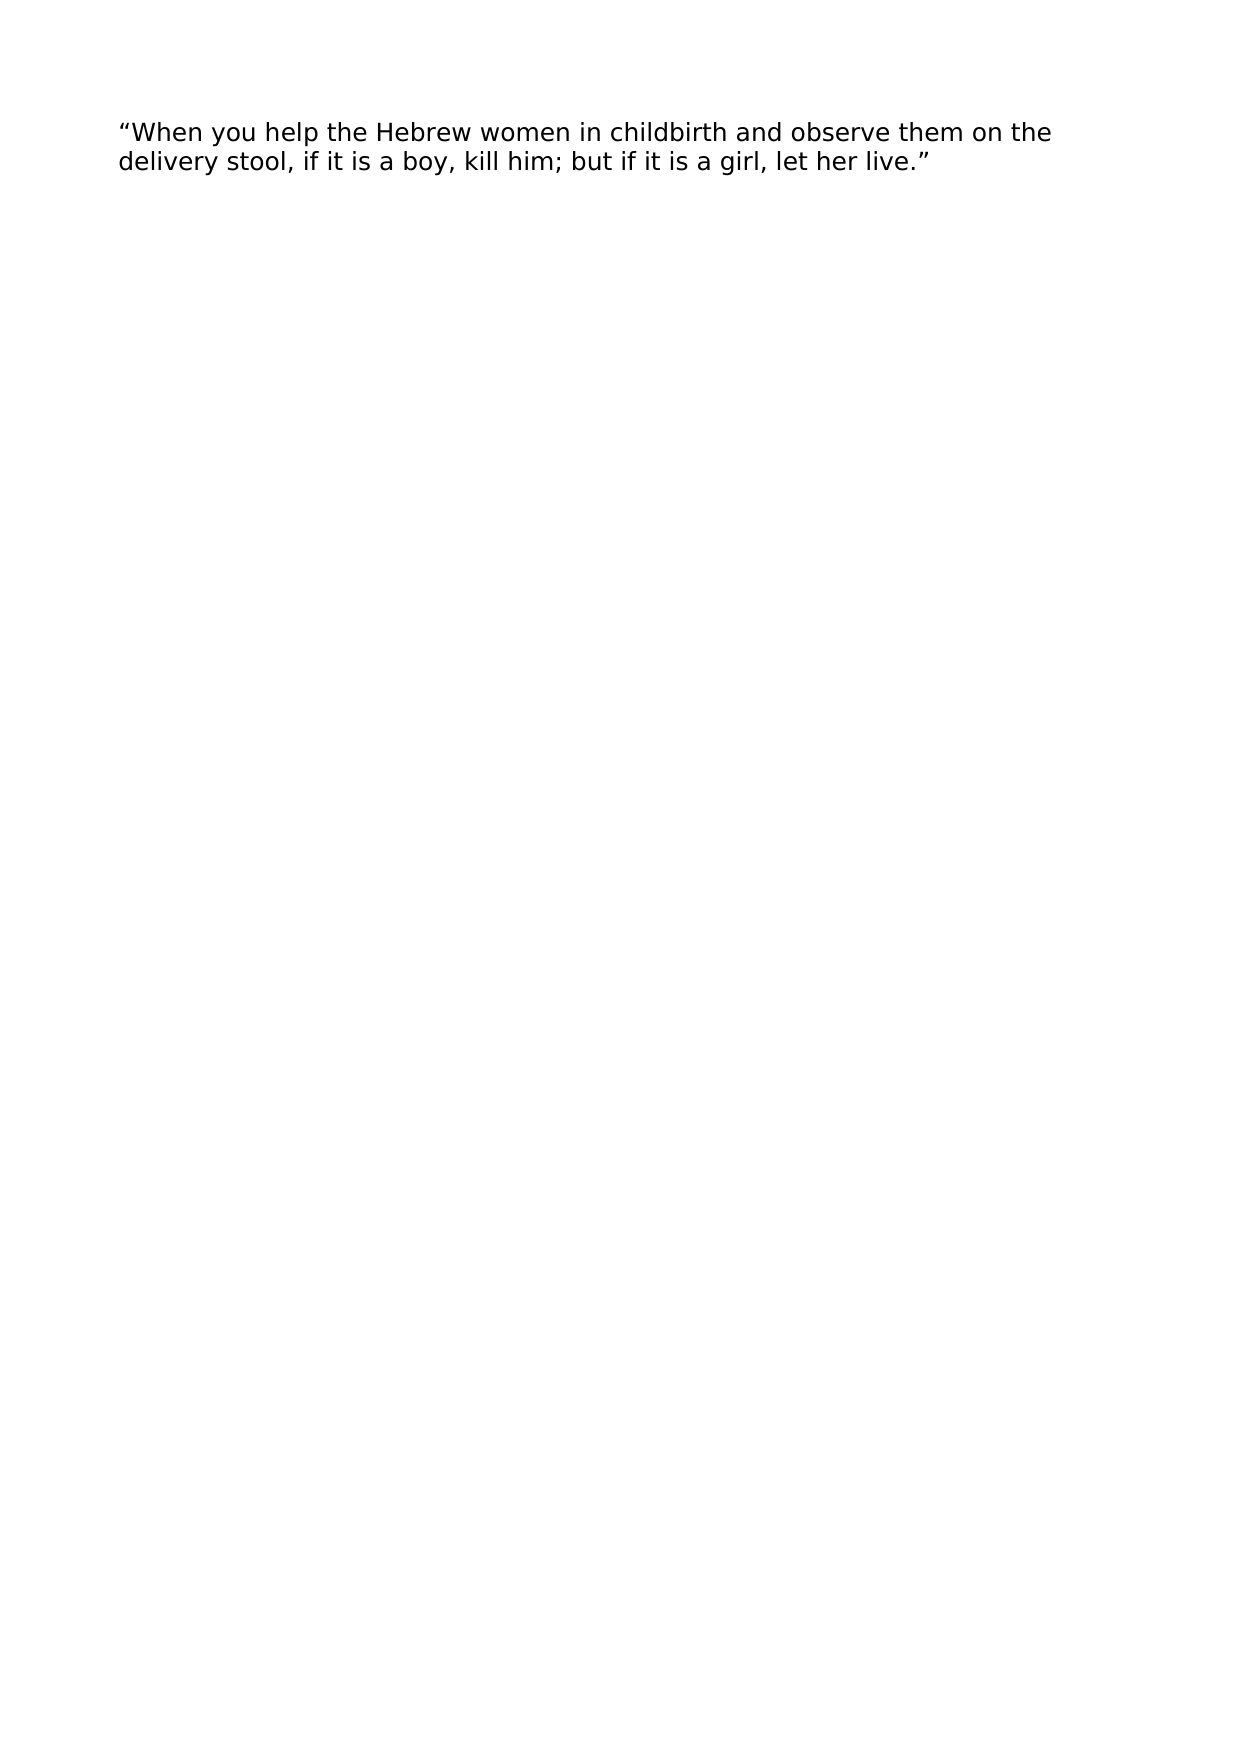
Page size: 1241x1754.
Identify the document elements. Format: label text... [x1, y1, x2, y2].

text “When you help the Hebrew women in childbirth and observe them on the delivery stool, if it is a boy, kill him; but if it is a girl, let her live.” [118, 118, 1122, 176]
